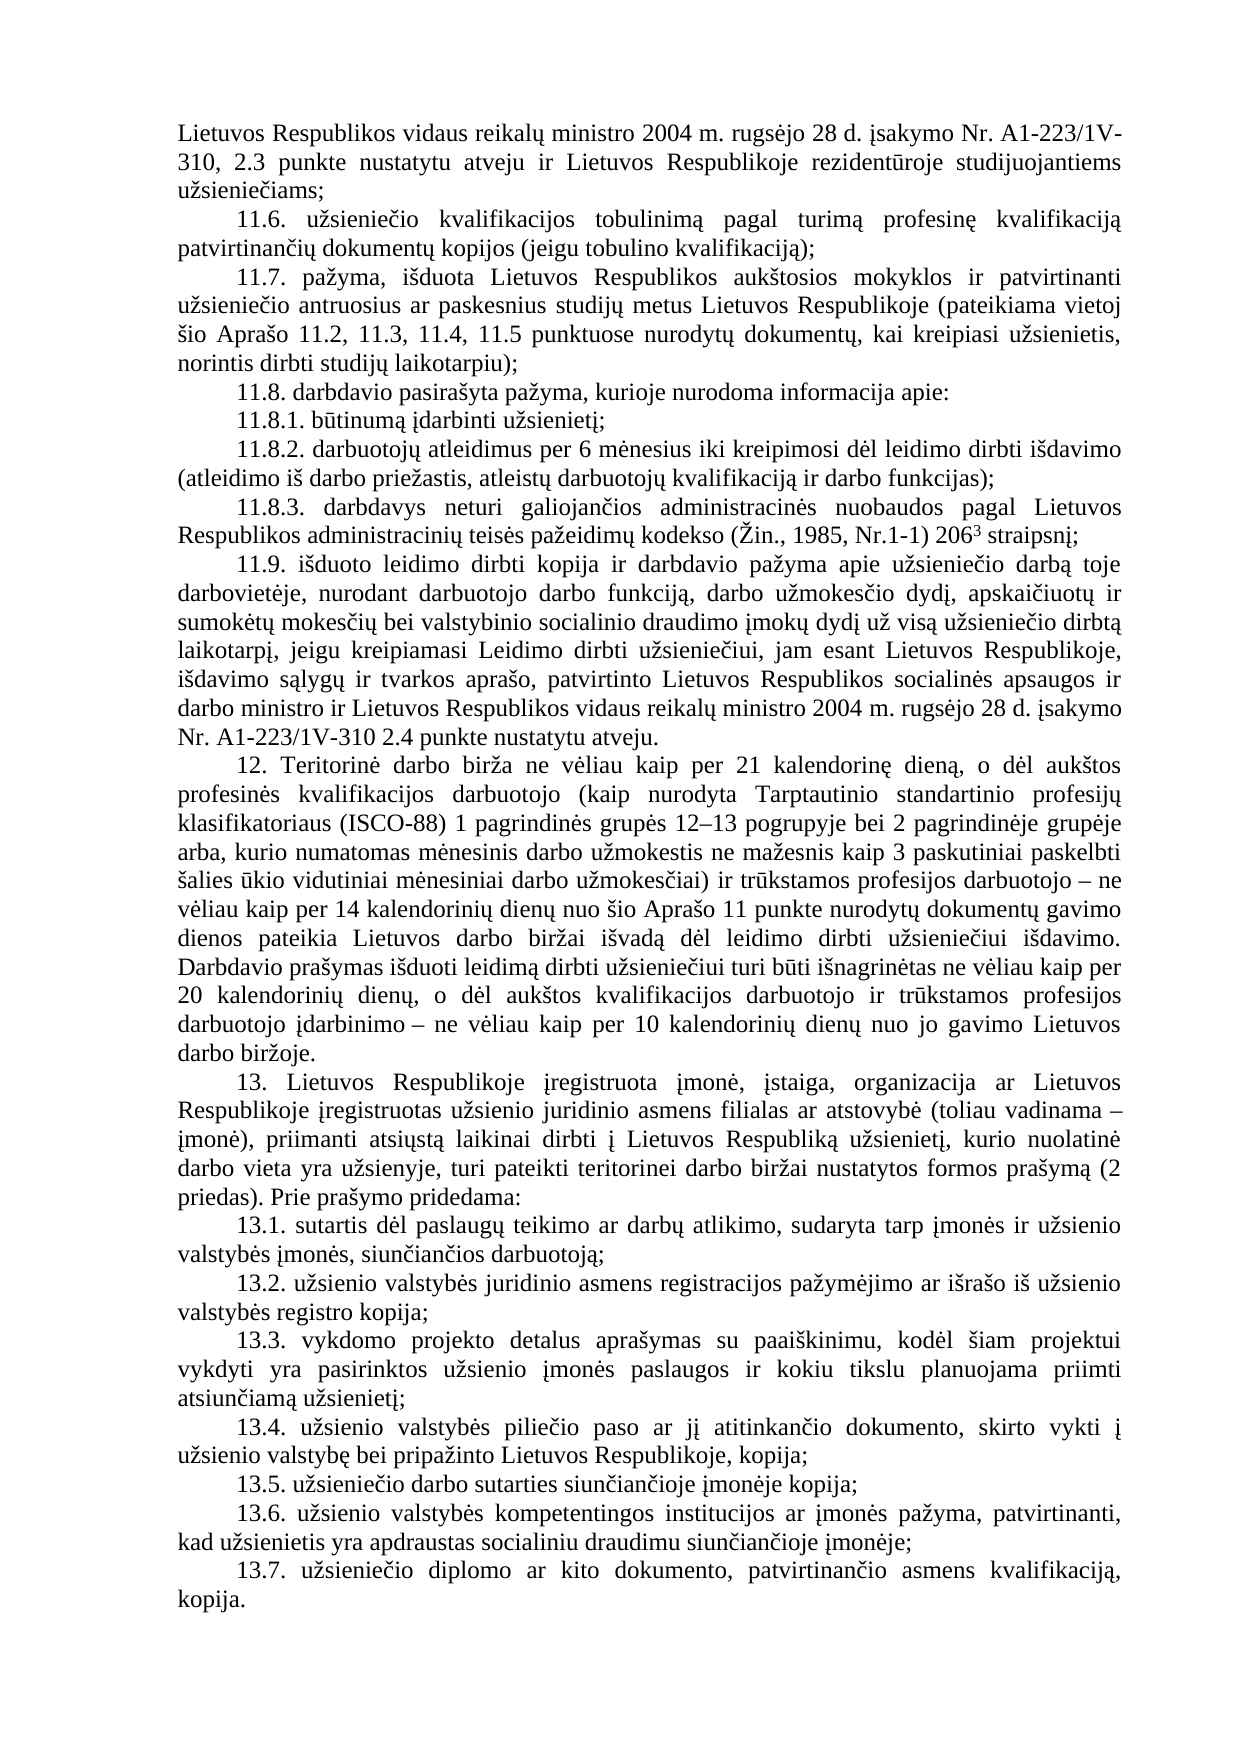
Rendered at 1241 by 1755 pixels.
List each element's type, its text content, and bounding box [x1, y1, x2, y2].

text 13.7. užsieniečio diplomo ar kito dokumento, patvirtinančio asmens kvalifikaciją, kopija. [177, 1556, 1122, 1613]
text 13.1. sutartis dėl paslaugų teikimo ar darbų atlikimo, sudaryta tarp įmonės ir užsienio valstybės įmonės, siunčiančios darbuotoją; [177, 1211, 1122, 1268]
text 13. Lietuvos Respublikoje įregistruota įmonė, įstaiga, organizacija ar Lietuvos Respublikoje įregistruotas užsienio juridinio asmens filialas ar atstovybė (toliau vadinama – įmonė), priimanti atsiųstą laikinai dirbti į Lietuvos Respubliką užsienietį, kurio nuolatinė darbo vieta yra užsienyje, turi pateikti teritorinei darbo biržai nustatytos formos prašymą (2 priedas). Prie prašymo pridedama: [177, 1067, 1122, 1211]
text 11.8.3. darbdavys neturi galiojančios administracinės nuobaudos pagal Lietuvos Respublikos administracinių teisės pažeidimų kodekso (Žin., 1985, Nr.1-1) 2063 straipsnį; [177, 492, 1122, 549]
text 11.6. užsieniečio kvalifikacijos tobulinimą pagal turimą profesinę kvalifikaciją patvirtinančių dokumentų kopijos (jeigu tobulino kvalifikaciją); [177, 204, 1122, 262]
text 11.8. darbdavio pasirašyta pažyma, kurioje nurodoma informacija apie: [177, 377, 1122, 406]
text 11.7. pažyma, išduota Lietuvos Respublikos aukštosios mokyklos ir patvirtinanti užsieniečio antruosius ar paskesnius studijų metus Lietuvos Respublikoje (pateikiama vietoj šio Aprašo 11.2, 11.3, 11.4, 11.5 punktuose nurodytų dokumentų, kai kreipiasi užsienietis, norintis dirbti studijų laikotarpiu); [177, 262, 1122, 377]
text 11.9. išduoto leidimo dirbti kopija ir darbdavio pažyma apie užsieniečio darbą toje darbovietėje, nurodant darbuotojo darbo funkciją, darbo užmokesčio dydį, apskaičiuotų ir sumokėtų mokesčių bei valstybinio socialinio draudimo įmokų dydį už visą užsieniečio dirbtą laikotarpį, jeigu kreipiamasi Leidimo dirbti užsieniečiui, jam esant Lietuvos Respublikoje, išdavimo sąlygų ir tvarkos aprašo, patvirtinto Lietuvos Respublikos socialinės apsaugos ir darbo ministro ir Lietuvos Respublikos vidaus reikalų ministro 2004 m. rugsėjo 28 d. įsakymo Nr. A1-223/1V-310 2.4 punkte nustatytu atveju. [177, 549, 1122, 751]
text 13.2. užsienio valstybės juridinio asmens registracijos pažymėjimo ar išrašo iš užsienio valstybės registro kopija; [177, 1268, 1122, 1326]
text 11.8.1. būtinumą įdarbinti užsienietį; [177, 406, 1122, 434]
text 13.4. užsienio valstybės piliečio paso ar jį atitinkančio dokumento, skirto vykti į užsienio valstybę bei pripažinto Lietuvos Respublikoje, kopija; [177, 1412, 1122, 1469]
text 12. Teritorinė darbo birža ne vėliau kaip per 21 kalendorinę dieną, o dėl aukštos profesinės kvalifikacijos darbuotojo (kaip nurodyta Tarptautinio standartinio profesijų klasifikatoriaus (ISCO-88) 1 pagrindinės grupės 12–13 pogrupyje bei 2 pagrindinėje grupėje arba, kurio numatomas mėnesinis darbo užmokestis ne mažesnis kaip 3 paskutiniai paskelbti šalies ūkio vidutiniai mėnesiniai darbo užmokesčiai) ir trūkstamos profesijos darbuotojo – ne vėliau kaip per 14 kalendorinių dienų nuo šio Aprašo 11 punkte nurodytų dokumentų gavimo dienos pateikia Lietuvos darbo biržai išvadą dėl leidimo dirbti užsieniečiui išdavimo. Darbdavio prašymas išduoti leidimą dirbti užsieniečiui turi būti išnagrinėtas ne vėliau kaip per 20 kalendorinių dienų, o dėl aukštos kvalifikacijos darbuotojo ir trūkstamos profesijos darbuotojo įdarbinimo – ne vėliau kaip per 10 kalendorinių dienų nuo jo gavimo Lietuvos darbo biržoje. [177, 751, 1122, 1067]
text 13.5. užsieniečio darbo sutarties siunčiančioje įmonėje kopija; [177, 1469, 1122, 1498]
text Lietuvos Respublikos vidaus reikalų ministro 2004 m. rugsėjo 28 d. įsakymo Nr. A1-223/1V-310, 2.3 punkte nustatytu atveju ir Lietuvos Respublikoje rezidentūroje studijuojantiems užsieniečiams; [177, 118, 1122, 204]
text 13.6. užsienio valstybės kompetentingos institucijos ar įmonės pažyma, patvirtinanti, kad užsienietis yra apdraustas socialiniu draudimu siunčiančioje įmonėje; [177, 1498, 1122, 1556]
text 11.8.2. darbuotojų atleidimus per 6 mėnesius iki kreipimosi dėl leidimo dirbti išdavimo (atleidimo iš darbo priežastis, atleistų darbuotojų kvalifikaciją ir darbo funkcijas); [177, 434, 1122, 492]
text 13.3. vykdomo projekto detalus aprašymas su paaiškinimu, kodėl šiam projektui vykdyti yra pasirinktos užsienio įmonės paslaugos ir kokiu tikslu planuojama priimti atsiunčiamą užsienietį; [177, 1326, 1122, 1412]
